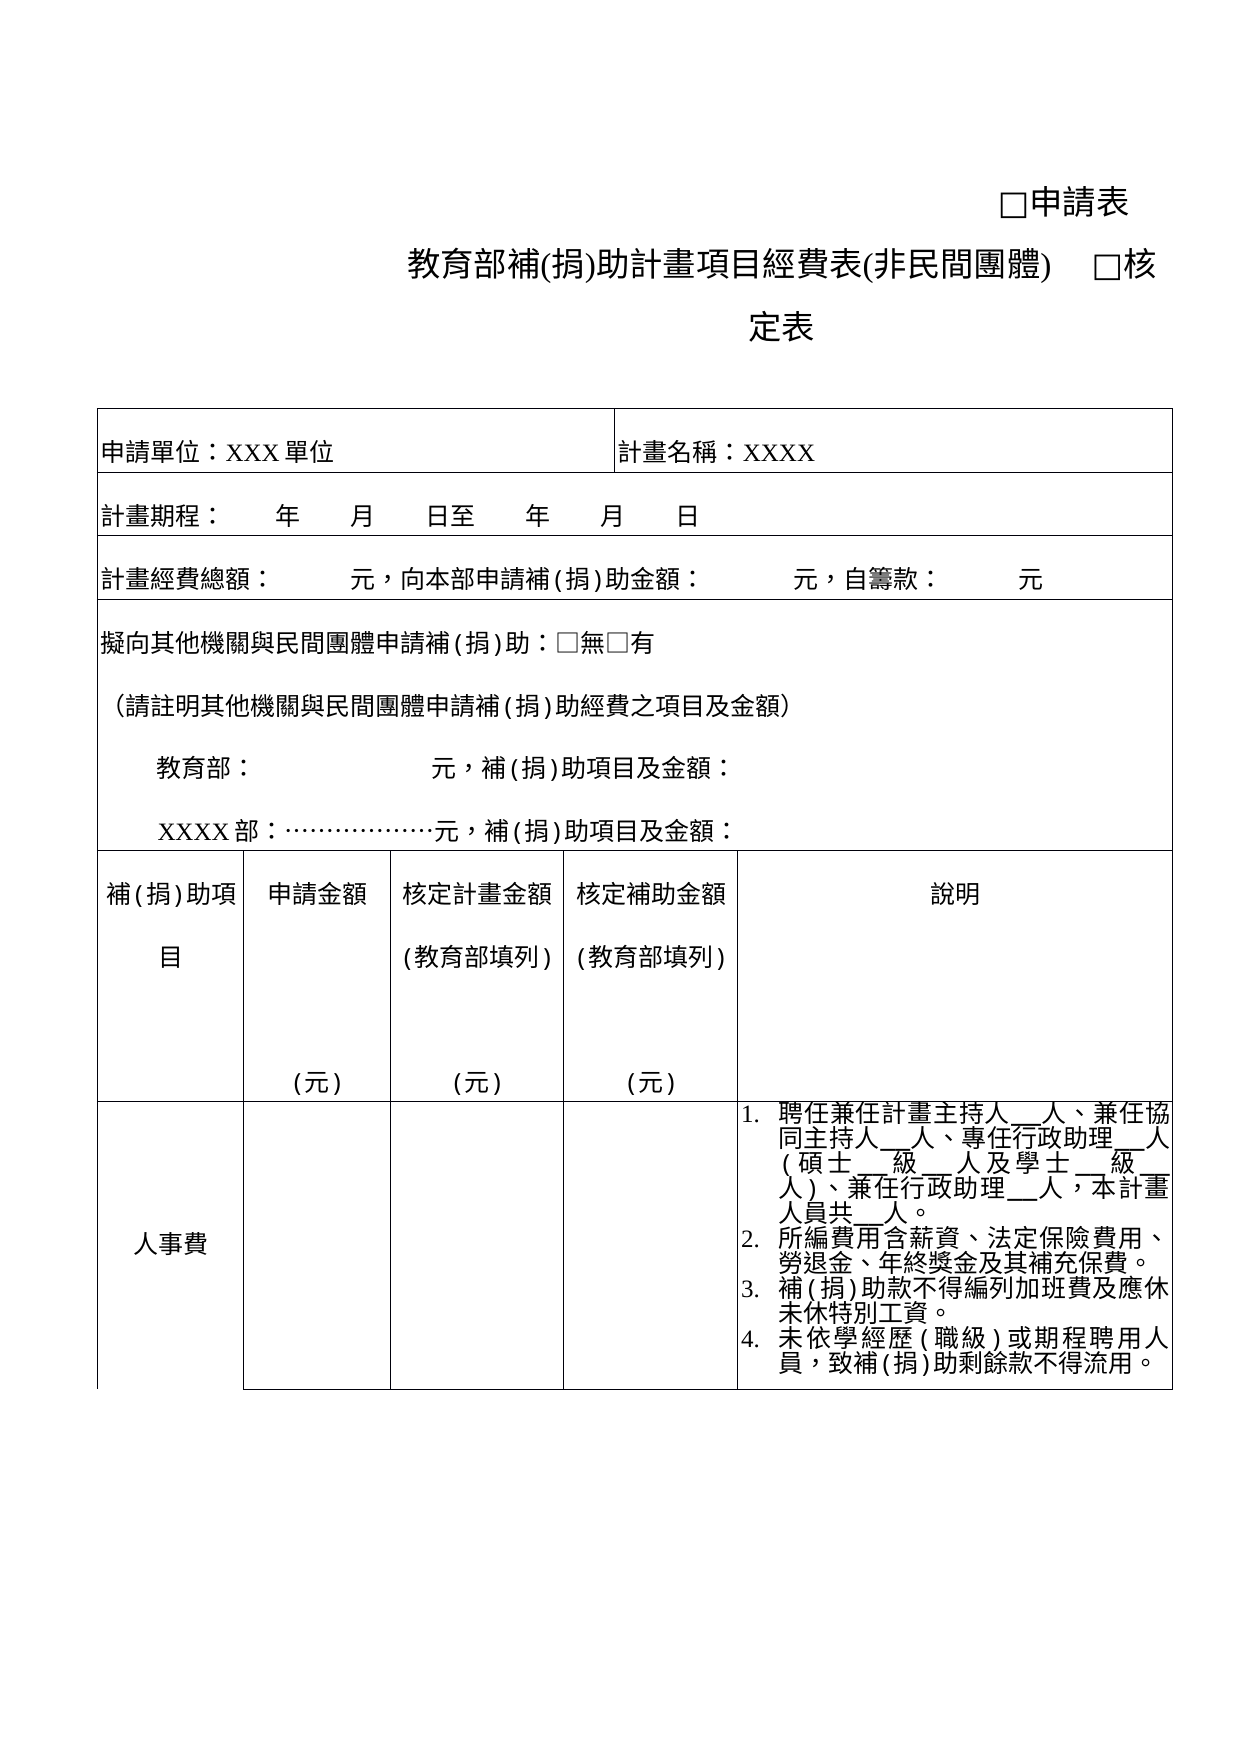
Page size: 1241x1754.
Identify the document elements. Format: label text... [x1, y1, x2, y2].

table_cell [513, 346, 564, 408]
table_cell [513, 158, 564, 221]
table_header [98, 96, 244, 158]
table_cell [564, 346, 715, 408]
table_cell [715, 346, 1173, 408]
table_cell [244, 346, 266, 408]
table_cell 申請單位：XXX單位 [98, 409, 614, 472]
table_cell [244, 158, 266, 221]
table_cell 擬向其他機關與民間團體申請補(捐)助：□無□有 （請註明其他機關與民間團體申請補(捐)助經費之項目及金額） 教育部： 元，補(捐)助項目及金額： XXXX部：………………元，補(捐)助項目及金額： [98, 600, 1172, 850]
table_cell [98, 221, 244, 346]
table_cell 核定計畫金額(教育部填列) (元) [391, 851, 563, 1101]
table_cell [564, 1102, 737, 1389]
table_cell [266, 158, 390, 221]
table_cell [390, 346, 512, 408]
table_cell [390, 158, 512, 221]
table_cell 聘任兼任計畫主持人__人、兼任協同主持人__人、專任行政助理__人(碩士__級__人及學士__級__人)、兼任行政助理__人，本計畫人員共__人。 所編費用含薪資、法定保險費用、勞退金、年終獎金及其補充保費。 補(捐)助款不得編列加班費及應休未休特別工資。 未依學經歷(職級)或期程聘用人員，致補(捐)助剩餘款不得流用。 [738, 1102, 1172, 1389]
table_header [244, 96, 266, 158]
table_cell [391, 1102, 563, 1389]
table_cell [98, 346, 244, 408]
table_cell 核定補助金額 (教育部填列) (元) [564, 851, 737, 1101]
table_cell [564, 158, 715, 221]
table_cell [266, 346, 390, 408]
table_cell □申請表 [715, 158, 1173, 221]
table_cell 補(捐)助項目 [98, 851, 243, 1101]
table_cell [244, 221, 266, 346]
table_cell 計畫經費總額： 元，向本部申請補(捐)助金額： 元，自籌款： 元 [98, 536, 1172, 599]
table_header [390, 96, 512, 158]
table_header [266, 96, 390, 158]
table_header [513, 96, 564, 158]
table_cell 計畫期程： 年 月 日至 年 月 日 [98, 473, 1172, 535]
table_cell [98, 158, 244, 221]
table_cell 計畫名稱：XXXX [615, 409, 1172, 472]
table_cell 說明 [738, 851, 1172, 1101]
table_header [564, 96, 715, 158]
table_cell 教育部補(捐)助計畫項目經費表(非民間團體) □核定表 [390, 221, 1173, 346]
table_cell [266, 221, 390, 346]
table_cell [244, 1102, 390, 1389]
table_header [715, 96, 1173, 158]
table_cell 申請金額 (元) [244, 851, 390, 1101]
table_cell 人事費 [98, 1102, 243, 1389]
